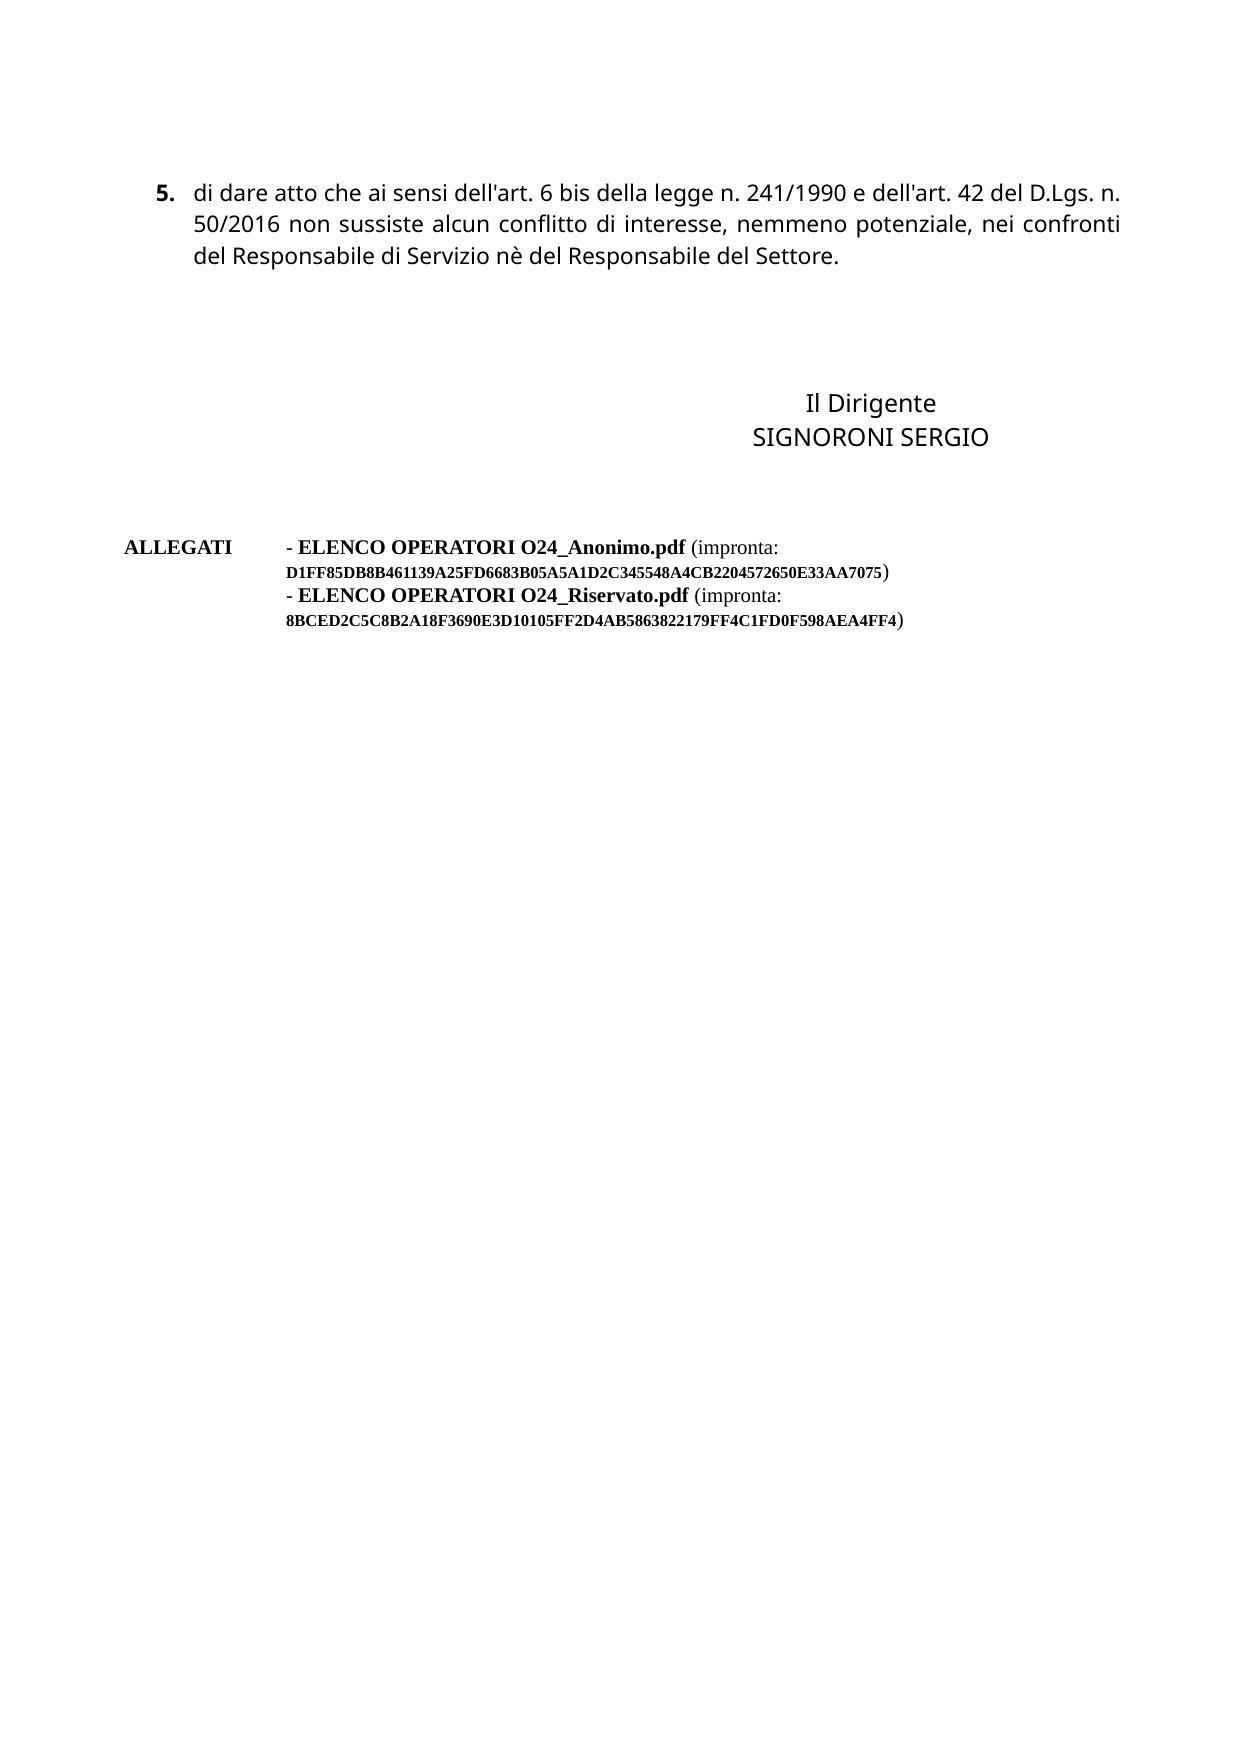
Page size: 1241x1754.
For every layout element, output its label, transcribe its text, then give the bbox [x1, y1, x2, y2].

list di dare atto che ai sensi dell'art. 6 bis della legge n. 241/1990 e dell'art. 42 del D.Lgs. n. 50/2016 non sussiste alcun conflitto di interesse, nemmeno potenziale, nei confronti del Responsabile di Servizio nè del Responsabile del Settore. [156, 177, 1122, 271]
table_header - ELENCO OPERATORI O24_Anonimo.pdf (impronta: D1FF85DB8B461139A25FD6683B05A5A1D2C345548A4CB2204572650E33AA7075) - ELENCO OPERATORI O24_Riservato.pdf (impronta: 8BCED2C5C8B2A18F3690E3D10105FF2D4AB5863822179FF4C1FD0F598AEA4FF4) [280, 529, 1122, 661]
table_cell [118, 420, 620, 454]
table_header ALLEGATI [118, 529, 280, 661]
table_header Il Dirigente [620, 386, 1122, 420]
table_cell SIGNORONI SERGIO [620, 420, 1122, 454]
table_header [118, 386, 620, 420]
